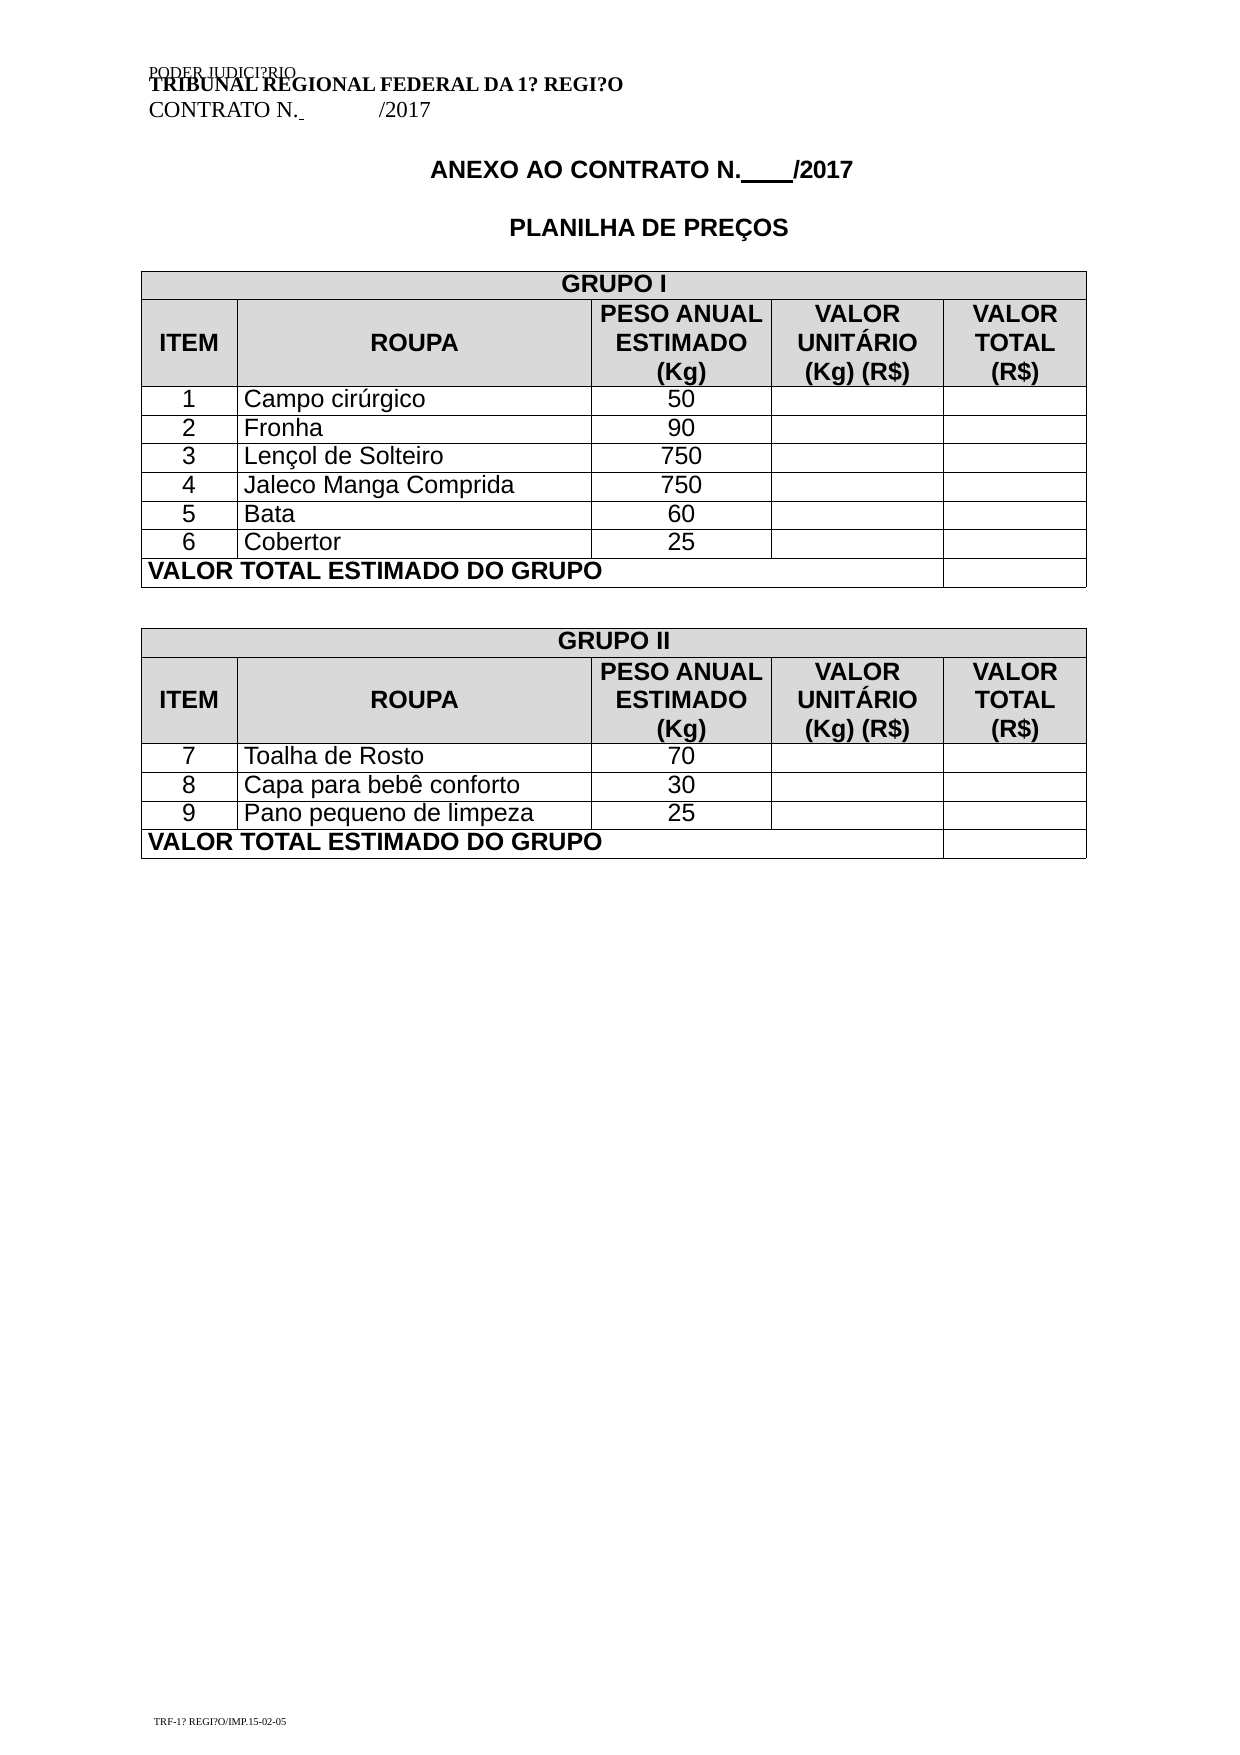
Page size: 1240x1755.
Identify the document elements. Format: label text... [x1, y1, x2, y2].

table_cell 750 [592, 444, 771, 472]
table_cell ITEM [142, 658, 237, 743]
table_cell 60 [592, 502, 771, 529]
table_cell 750 [592, 473, 771, 501]
table_cell [944, 387, 1086, 415]
table_cell [944, 473, 1086, 501]
table_cell 3 [142, 444, 237, 472]
table_cell 70 [592, 744, 771, 772]
table_cell [772, 502, 943, 529]
table_header [133, 883, 1086, 887]
table_cell [944, 802, 1086, 829]
table_cell VALOR UNITÁRIO (Kg) (R$) [772, 300, 943, 386]
table_cell 50 [592, 387, 771, 415]
table_cell 5 [142, 502, 237, 529]
table_cell 9 [142, 802, 237, 829]
table_cell VALOR TOTAL ESTIMADO DO GRUPO [142, 559, 943, 587]
table_cell [944, 444, 1086, 472]
table_cell 25 [592, 802, 771, 829]
table_cell 2 [142, 416, 237, 443]
table_cell [133, 887, 1086, 916]
table_cell ITEM [142, 300, 237, 386]
table_cell Fronha [238, 416, 591, 443]
table_cell Toalha de Rosto [238, 744, 591, 772]
table_cell [944, 559, 1086, 587]
table_cell [944, 744, 1086, 772]
table_cell VALOR TOTAL ESTIMADO DO GRUPO [142, 830, 943, 858]
table_cell [129, 887, 133, 916]
table_cell [944, 530, 1086, 558]
table_cell [944, 416, 1086, 443]
table_cell VALOR UNITÁRIO (Kg) (R$) [772, 658, 943, 743]
table_cell 30 [592, 773, 771, 801]
table_cell Jaleco Manga Comprida [238, 473, 591, 501]
table_cell [772, 802, 943, 829]
table_cell [772, 387, 943, 415]
table_cell ROUPA [238, 658, 591, 743]
table_cell [772, 416, 943, 443]
table_cell Campo cirúrgico [238, 387, 591, 415]
table_cell [944, 773, 1086, 801]
table_cell 6 [142, 530, 237, 558]
text ANEXO AO CONTRATO N. /2017 PLANILHA DE PREÇOS [430, 155, 869, 242]
table_cell Lençol de Solteiro [238, 444, 591, 472]
table_cell Capa para bebê conforto [238, 773, 591, 801]
table_cell 1 [142, 387, 237, 415]
table_cell [772, 473, 943, 501]
table_cell 7 [142, 744, 237, 772]
table_header GRUPO I [142, 272, 1086, 299]
table_cell [772, 744, 943, 772]
table_cell [772, 444, 943, 472]
table_cell [944, 502, 1086, 529]
table_cell 4 [142, 473, 237, 501]
table_cell ROUPA [238, 300, 591, 386]
table_cell [944, 830, 1086, 858]
table_header GRUPO II [142, 629, 1086, 657]
table_cell [772, 773, 943, 801]
table_cell VALOR TOTAL (R$) [944, 658, 1086, 743]
table_cell Bata [238, 502, 591, 529]
table_cell Cobertor [238, 530, 591, 558]
table_cell Pano pequeno de limpeza [238, 802, 591, 829]
table_cell PESO ANUAL ESTIMADO (Kg) [592, 658, 771, 743]
table_cell VALOR TOTAL (R$) [944, 300, 1086, 386]
table_cell 90 [592, 416, 771, 443]
table_cell [772, 530, 943, 558]
table_cell PESO ANUAL ESTIMADO (Kg) [592, 300, 771, 386]
table_cell 8 [142, 773, 237, 801]
table_cell 25 [592, 530, 771, 558]
